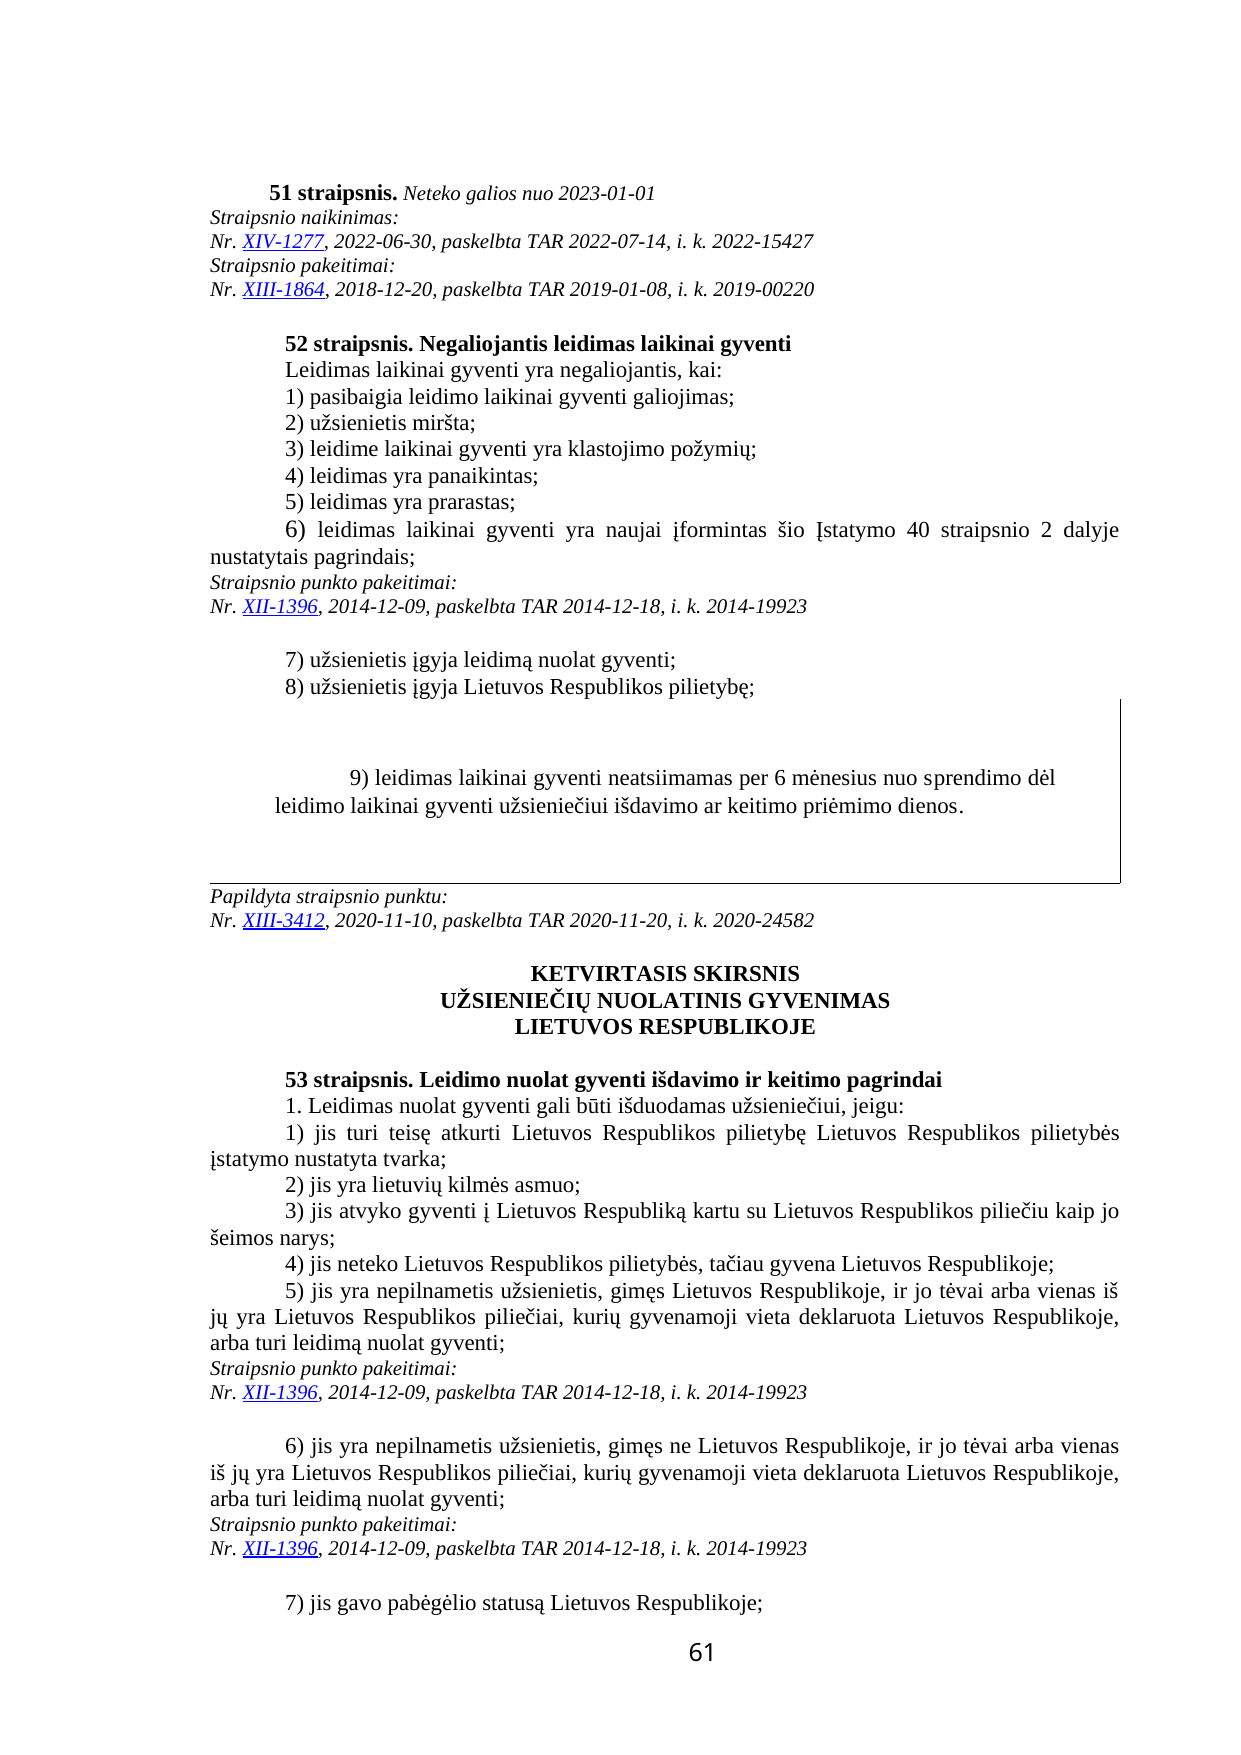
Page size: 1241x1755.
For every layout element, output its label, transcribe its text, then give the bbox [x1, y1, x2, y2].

text Straipsnio naikinimas: [210, 205, 1120, 229]
text Nr. XIII-1864, 2018-12-20, paskelbta TAR 2019-01-08, i. k. 2019-00220 [210, 277, 1120, 301]
text 6) jis yra nepilnametis užsienietis, gimęs ne Lietuvos Respublikoje, ir jo tėvai arba vienas iš jų yra Lietuvos Respublikos piliečiai, kurių gyvenamoji vieta deklaruota Lietuvos Respublikoje, arba turi leidimą nuolat gyventi; [210, 1433, 1120, 1512]
text Nr. XII-1396, 2014-12-09, paskelbta TAR 2014-12-18, i. k. 2014-19923 [210, 594, 1120, 618]
text 8) užsienietis įgyja Lietuvos Respublikos pilietybę; [210, 673, 1120, 699]
text 5) jis yra nepilnametis užsienietis, gimęs Lietuvos Respublikoje, ir jo tėvai arba vienas iš jų yra Lietuvos Respublikos piliečiai, kurių gyvenamoji vieta deklaruota Lietuvos Respublikoje, arba turi leidimą nuolat gyventi; [210, 1277, 1120, 1356]
text 6) leidimas laikinai gyventi yra naujai įformintas šio Įstatymo 40 straipsnio 2 dalyje nustatytais pagrindais; [210, 514, 1120, 570]
text LIETUVOS RESPUBLIKOJE [210, 1013, 1120, 1039]
text 52 straipsnis. Negaliojantis leidimas laikinai gyventi [210, 330, 1120, 356]
text 7) jis gavo pabėgėlio statusą Lietuvos Respublikoje; [210, 1588, 1120, 1615]
text 51 straipsnis. Neteko galios nuo 2023-01-01 [210, 179, 1120, 205]
text 3) leidime laikinai gyventi yra klastojimo požymių; [210, 436, 1120, 462]
text 9) leidimas laikinai gyventi neatsiimamas per 6 mėnesius nuo sprendimo dėl leidimo laikinai gyventi užsieniečiui išdavimo ar keitimo priėmimo dienos. [210, 699, 1120, 883]
text 4) jis neteko Lietuvos Respublikos pilietybės, tačiau gyvena Lietuvos Respublikoje; [210, 1250, 1120, 1277]
text 4) leidimas yra panaikintas; [210, 462, 1120, 488]
text 3) jis atvyko gyventi į Lietuvos Respubliką kartu su Lietuvos Respublikos piliečiu kaip jo šeimos narys; [210, 1198, 1120, 1250]
text 53 straipsnis. Leidimo nuolat gyventi išdavimo ir keitimo pagrindai [210, 1066, 1120, 1092]
text Straipsnio pakeitimai: [210, 253, 1120, 277]
text 2) užsienietis miršta; [210, 409, 1120, 436]
text UŽSIENIEČIŲ NUOLATINIS GYVENIMAS [210, 987, 1120, 1013]
text 7) užsienietis įgyja leidimą nuolat gyventi; [210, 647, 1120, 673]
text KETVIRTASIS SKIRSNIS [210, 960, 1120, 987]
text 1. Leidimas nuolat gyventi gali būti išduodamas užsieniečiui, jeigu: [210, 1092, 1120, 1118]
text Straipsnio punkto pakeitimai: [210, 1356, 1120, 1380]
text Leidimas laikinai gyventi yra negaliojantis, kai: [210, 356, 1120, 383]
text Nr. XIII-3412, 2020-11-10, paskelbta TAR 2020-11-20, i. k. 2020-24582 [210, 908, 1120, 932]
text Papildyta straipsnio punktu: [210, 883, 1120, 908]
text 1) jis turi teisę atkurti Lietuvos Respublikos pilietybę Lietuvos Respublikos pilietybės įstatymo nustatyta tvarka; [210, 1118, 1120, 1171]
text Nr. XIV-1277, 2022-06-30, paskelbta TAR 2022-07-14, i. k. 2022-15427 [210, 229, 1120, 253]
text Straipsnio punkto pakeitimai: [210, 1512, 1120, 1536]
text 1) pasibaigia leidimo laikinai gyventi galiojimas; [210, 383, 1120, 409]
text 5) leidimas yra prarastas; [210, 488, 1120, 514]
text 2) jis yra lietuvių kilmės asmuo; [210, 1171, 1120, 1198]
text Nr. XII-1396, 2014-12-09, paskelbta TAR 2014-12-18, i. k. 2014-19923 [210, 1380, 1120, 1404]
text Nr. XII-1396, 2014-12-09, paskelbta TAR 2014-12-18, i. k. 2014-19923 [210, 1536, 1120, 1560]
text Straipsnio punkto pakeitimai: [210, 570, 1120, 594]
